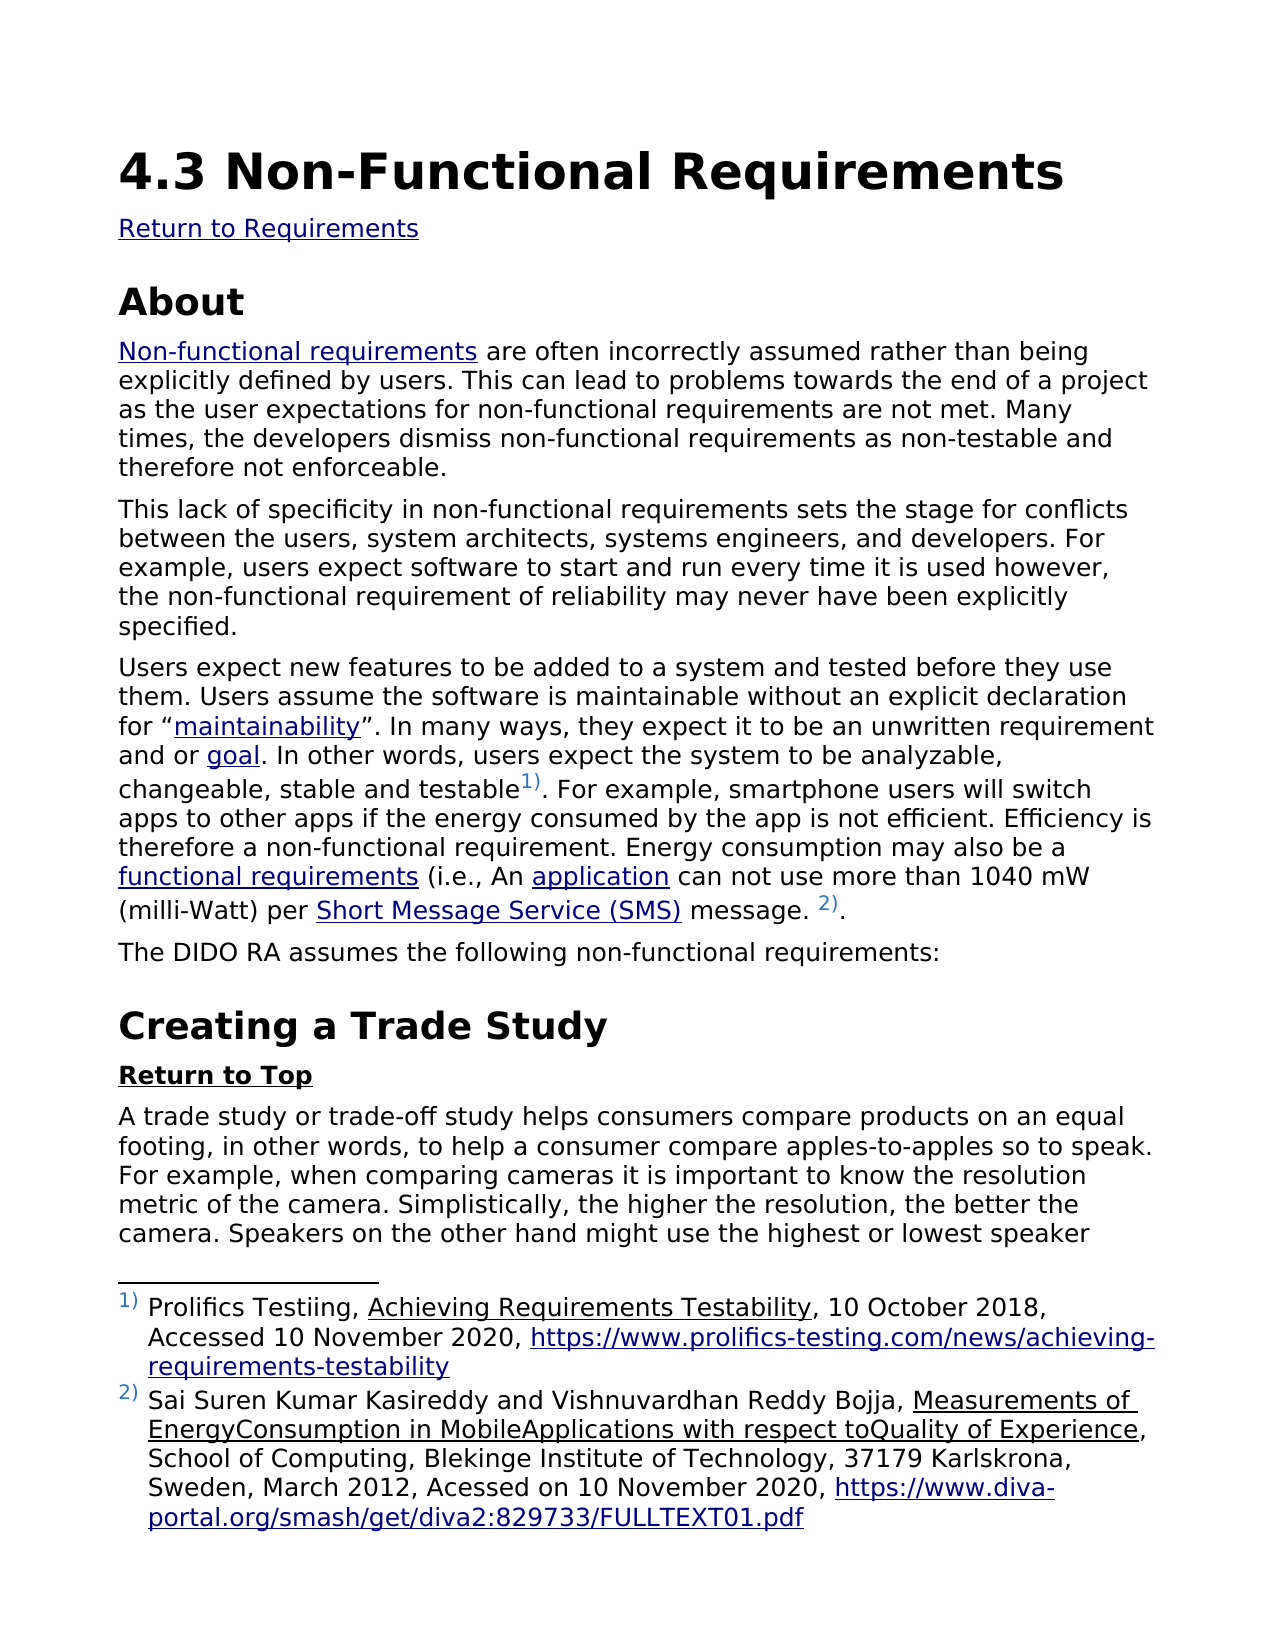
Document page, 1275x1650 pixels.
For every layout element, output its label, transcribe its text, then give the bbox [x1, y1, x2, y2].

subtitle 4.3 Non-Functional Requirements [118, 143, 1157, 201]
text Return to Requirements [118, 214, 1157, 243]
subtitle Creating a Trade Study [118, 1005, 1157, 1048]
text Prolifics Testiing, Achieving Requirements Testability, 10 October 2018, Accessed 10 November 2020, https://www.prolifics-testing.com/news/achieving-requirements-testability [118, 1289, 1157, 1381]
text Non-functional requirements are often incorrectly assumed rather than being explicitly defined by users. This can lead to problems towards the end of a project as the user expectations for non-functional requirements are not met. Many times, the developers dismiss non-functional requirements as non-testable and therefore not enforceable. [118, 337, 1157, 482]
text This lack of specificity in non-functional requirements sets the stage for conflicts between the users, system architects, systems engineers, and developers. For example, users expect software to start and run every time it is used however, the non-functional requirement of reliability may never have been explicitly specified. [118, 495, 1157, 641]
text Return to Top [118, 1061, 1157, 1090]
text A trade study or trade-off study helps consumers compare products on an equal footing, in other words, to help a consumer compare apples-to-apples so to speak. For example, when comparing cameras it is important to know the resolution metric of the camera. Simplistically, the higher the resolution, the better the camera. Speakers on the other hand might use the highest or lowest speaker [118, 1103, 1157, 1248]
text The DIDO RA assumes the following non-functional requirements: [118, 938, 1157, 967]
text Sai Suren Kumar Kasireddy and Vishnuvardhan Reddy Bojja, Measurements of EnergyConsumption in MobileApplications with respect toQuality of Experience, School of Computing, Blekinge Institute of Technology, 37179 Karlskrona, Sweden, March 2012, Acessed on 10 November 2020, https://www.diva-portal.org/smash/get/diva2:829733/FULLTEXT01.pdf [118, 1381, 1157, 1532]
subtitle About [118, 281, 1157, 324]
text Users expect new features to be added to a system and tested before they use them. Users assume the software is maintainable without an explicit declaration for “maintainability”. In many ways, they expect it to be an unwritten requirement and or goal. In other words, users expect the system to be analyzable, changeable, stable and testable. For example, smartphone users will switch apps to other apps if the energy consumed by the app is not efficient. Efficiency is therefore a non-functional requirement. Energy consumption may also be a functional requirements (i.e., An application can not use more than 1040 mW (milli-Watt) per Short Message Service (SMS) message. . [118, 653, 1157, 926]
